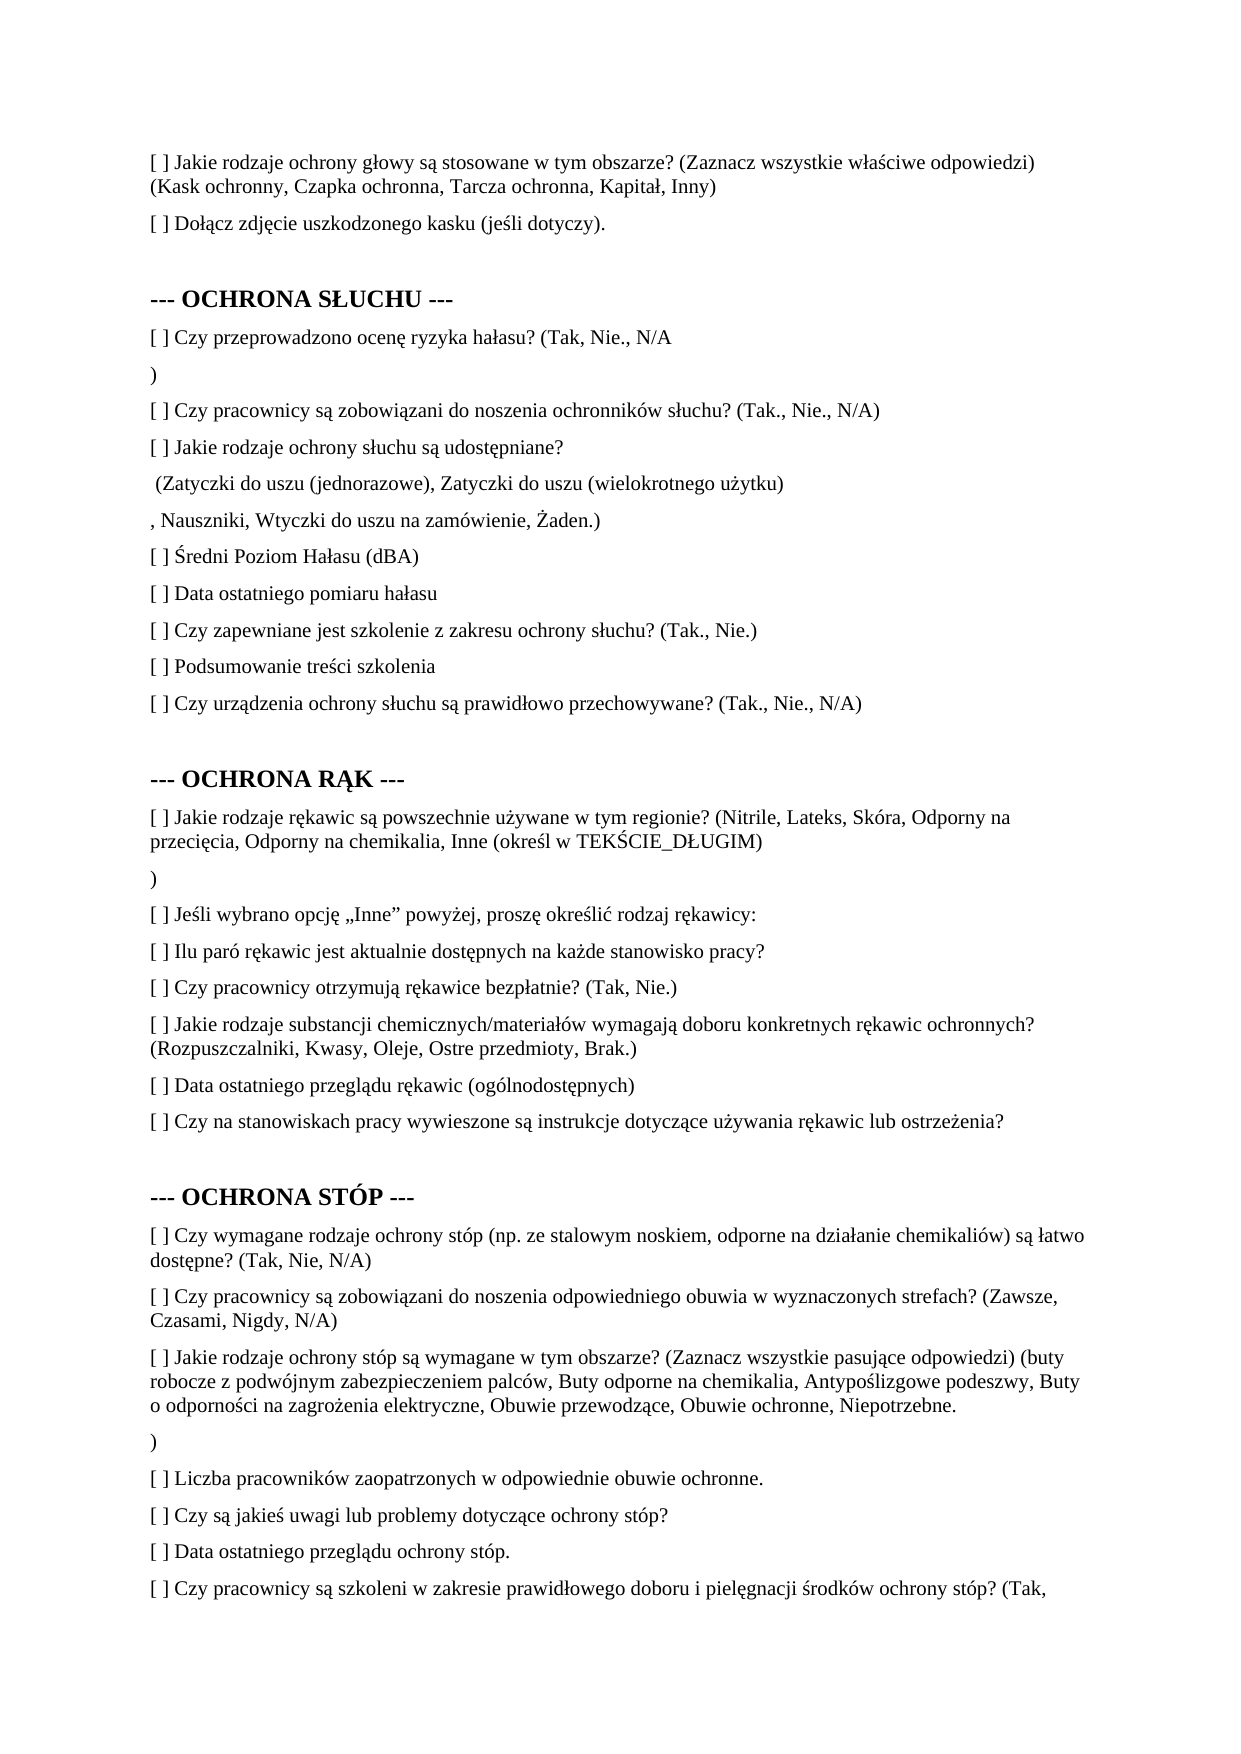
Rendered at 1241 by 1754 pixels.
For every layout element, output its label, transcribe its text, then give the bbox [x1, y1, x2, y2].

text [ ] Jeśli wybrano opcję „Inne” powyżej, proszę określić rodzaj rękawicy: [150, 902, 1090, 926]
text [ ] Ilu paró rękawic jest aktualnie dostępnych na każde stanowisko pracy? [150, 939, 1090, 963]
text ) [150, 1429, 1090, 1453]
text (Zatyczki do uszu (jednorazowe), Zatyczki do uszu (wielokrotnego użytku) [150, 471, 1090, 495]
text [ ] Czy przeprowadzono ocenę ryzyka hałasu? (Tak, Nie., N/A [150, 325, 1090, 349]
text [ ] Podsumowanie treści szkolenia [150, 654, 1090, 678]
text [ ] Czy na stanowiskach pracy wywieszone są instrukcje dotyczące używania rękawic lub ostrzeżenia? [150, 1109, 1090, 1133]
text ) [150, 866, 1090, 890]
text [ ] Czy zapewniane jest szkolenie z zakresu ochrony słuchu? (Tak., Nie.) [150, 617, 1090, 642]
text [ ] Jakie rodzaje ochrony stóp są wymagane w tym obszarze? (Zaznacz wszystkie pasujące odpowiedzi) (buty robocze z podwójnym zabezpieczeniem palców, Buty odporne na chemikalia, Antypoślizgowe podeszwy, Buty o odporności na zagrożenia elektryczne, Obuwie przewodzące, Obuwie ochronne, Niepotrzebne. [150, 1345, 1090, 1417]
text [ ] Data ostatniego przeglądu ochrony stóp. [150, 1539, 1090, 1563]
text [ ] Czy pracownicy są szkoleni w zakresie prawidłowego doboru i pielęgnacji środków ochrony stóp? (Tak, [150, 1576, 1090, 1600]
text [ ] Jakie rodzaje rękawic są powszechnie używane w tym regionie? (Nitrile, Lateks, Skóra, Odporny na przecięcia, Odporny na chemikalia, Inne (określ w TEKŚCIE_DŁUGIM) [150, 805, 1090, 853]
text [ ] Czy wymagane rodzaje ochrony stóp (np. ze stalowym noskiem, odporne na działanie chemikaliów) są łatwo dostępne? (Tak, Nie, N/A) [150, 1223, 1090, 1272]
text [ ] Data ostatniego pomiaru hałasu [150, 581, 1090, 605]
text [ ] Czy pracownicy są zobowiązani do noszenia ochronników słuchu? (Tak., Nie., N/A) [150, 398, 1090, 422]
text --- OCHRONA RĄK --- [150, 764, 1090, 792]
text [ ] Czy są jakieś uwagi lub problemy dotyczące ochrony stóp? [150, 1502, 1090, 1527]
text --- OCHRONA SŁUCHU --- [150, 284, 1090, 312]
text [ ] Liczba pracowników zaopatrzonych w odpowiednie obuwie ochronne. [150, 1466, 1090, 1490]
text [ ] Dołącz zdjęcie uszkodzonego kasku (jeśli dotyczy). [150, 211, 1090, 235]
text [ ] Czy pracownicy są zobowiązani do noszenia odpowiedniego obuwia w wyznaczonych strefach? (Zawsze, Czasami, Nigdy, N/A) [150, 1284, 1090, 1332]
text [ ] Średni Poziom Hałasu (dBA) [150, 544, 1090, 568]
text --- OCHRONA STÓP --- [150, 1182, 1090, 1211]
text , Nauszniki, Wtyczki do uszu na zamówienie, Żaden.) [150, 508, 1090, 532]
text [ ] Data ostatniego przeglądu rękawic (ogólnodostępnych) [150, 1072, 1090, 1097]
text ) [150, 362, 1090, 386]
text [ ] Czy urządzenia ochrony słuchu są prawidłowo przechowywane? (Tak., Nie., N/A) [150, 691, 1090, 715]
text [ ] Jakie rodzaje substancji chemicznych/materiałów wymagają doboru konkretnych rękawic ochronnych? (Rozpuszczalniki, Kwasy, Oleje, Ostre przedmioty, Brak.) [150, 1012, 1090, 1060]
text [ ] Czy pracownicy otrzymują rękawice bezpłatnie? (Tak, Nie.) [150, 975, 1090, 999]
text [ ] Jakie rodzaje ochrony słuchu są udostępniane? [150, 435, 1090, 459]
text [ ] Jakie rodzaje ochrony głowy są stosowane w tym obszarze? (Zaznacz wszystkie właściwe odpowiedzi) (Kask ochronny, Czapka ochronna, Tarcza ochronna, Kapitał, Inny) [150, 150, 1090, 198]
